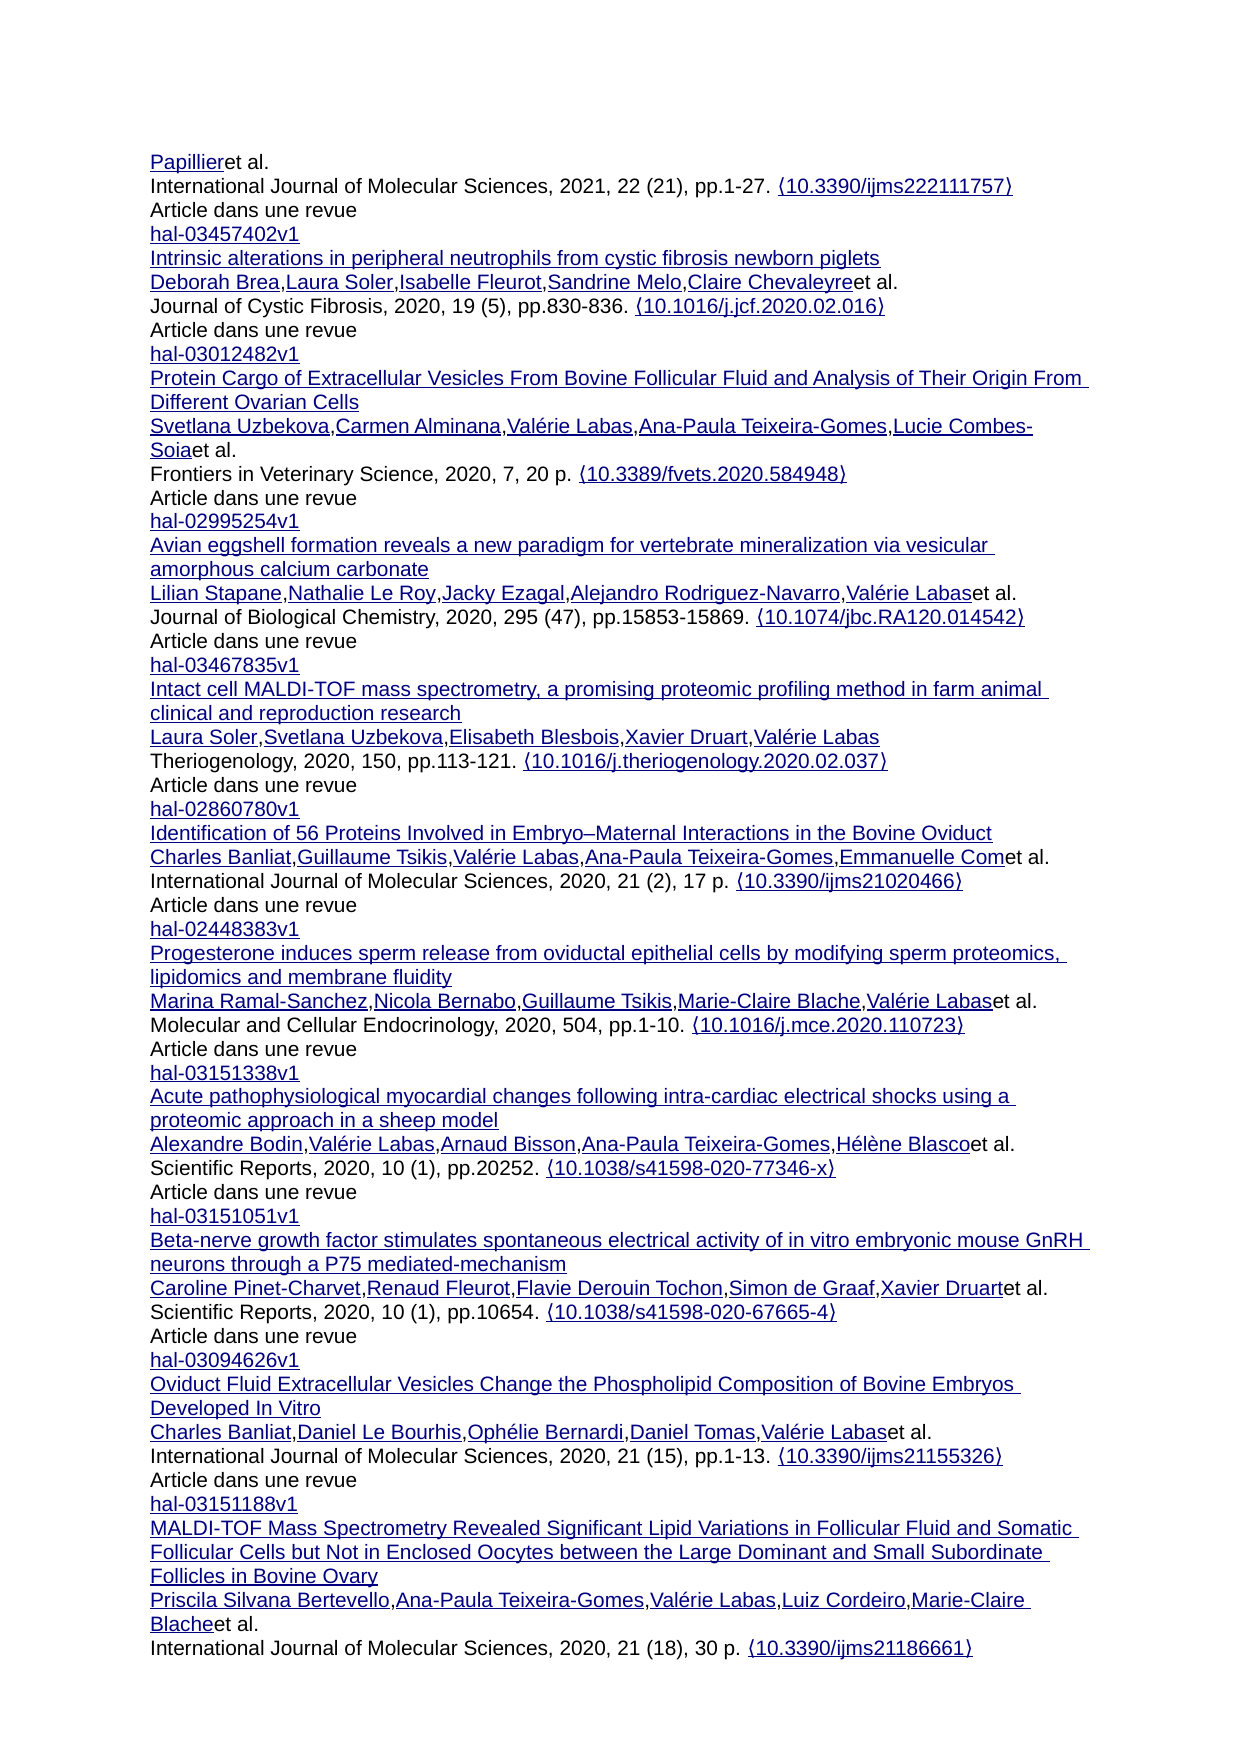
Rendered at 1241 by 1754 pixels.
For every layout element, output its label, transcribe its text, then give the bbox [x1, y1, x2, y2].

table_cell Intrinsic alterations in peripheral neutrophils from cystic fibrosis newborn piglets Deborah Brea,Laura Soler,Isabelle Fleurot,Sandrine Melo,Claire Chevaleyreet al. Journal of Cystic Fibrosis, 2020, 19 (5), pp.830-836. ⟨10.1016/j.jcf.2020.02.016⟩ Article dans une revue hal-03012482v1 [150, 246, 1090, 366]
table_cell Intact cell MALDI-TOF mass spectrometry, a promising proteomic profiling method in farm animal clinical and reproduction research Laura Soler,Svetlana Uzbekova,Elisabeth Blesbois,Xavier Druart,Valérie Labas Theriogenology, 2020, 150, pp.113-121. ⟨10.1016/j.theriogenology.2020.02.037⟩ Article dans une revue hal-02860780v1 [150, 677, 1090, 821]
table_cell Avian eggshell formation reveals a new paradigm for vertebrate mineralization via vesicular amorphous calcium carbonate Lilian Stapane,Nathalie Le Roy,Jacky Ezagal,Alejandro Rodriguez-Navarro,Valérie Labaset al. Journal of Biological Chemistry, 2020, 295 (47), pp.15853-15869. ⟨10.1074/jbc.RA120.014542⟩ Article dans une revue hal-03467835v1 [150, 533, 1090, 677]
table_cell Protein Cargo of Extracellular Vesicles From Bovine Follicular Fluid and Analysis of Their Origin From Different Ovarian Cells Svetlana Uzbekova,Carmen Alminana,Valérie Labas,Ana-Paula Teixeira-Gomes,Lucie Combes-Soiaet al. Frontiers in Veterinary Science, 2020, 7, 20 p. ⟨10.3389/fvets.2020.584948⟩ Article dans une revue hal-02995254v1 [150, 366, 1090, 533]
table_cell Papillieret al. International Journal of Molecular Sciences, 2021, 22 (21), pp.1-27. ⟨10.3390/ijms222111757⟩ Article dans une revue hal-03457402v1 [150, 150, 1090, 246]
table_cell Acute pathophysiological myocardial changes following intra-cardiac electrical shocks using a proteomic approach in a sheep model Alexandre Bodin,Valérie Labas,Arnaud Bisson,Ana-Paula Teixeira-Gomes,Hélène Blascoet al. Scientific Reports, 2020, 10 (1), pp.20252. ⟨10.1038/s41598-020-77346-x⟩ Article dans une revue hal-03151051v1 [150, 1084, 1090, 1228]
table_cell Oviduct Fluid Extracellular Vesicles Change the Phospholipid Composition of Bovine Embryos Developed In Vitro Charles Banliat,Daniel Le Bourhis,Ophélie Bernardi,Daniel Tomas,Valérie Labaset al. International Journal of Molecular Sciences, 2020, 21 (15), pp.1-13. ⟨10.3390/ijms21155326⟩ Article dans une revue hal-03151188v1 [150, 1372, 1090, 1516]
table_cell MALDI-TOF Mass Spectrometry Revealed Significant Lipid Variations in Follicular Fluid and Somatic Follicular Cells but Not in Enclosed Oocytes between the Large Dominant and Small Subordinate Follicles in Bovine Ovary Priscila Silvana Bertevello,Ana-Paula Teixeira-Gomes,Valérie Labas,Luiz Cordeiro,Marie-Claire Blacheet al. International Journal of Molecular Sciences, 2020, 21 (18), 30 p. ⟨10.3390/ijms21186661⟩ [150, 1516, 1090, 1659]
table_cell Beta-nerve growth factor stimulates spontaneous electrical activity of in vitro embryonic mouse GnRH [150, 1228, 1090, 1249]
table_cell Progesterone induces sperm release from oviductal epithelial cells by modifying sperm proteomics, lipidomics and membrane fluidity Marina Ramal-Sanchez,Nicola Bernabo,Guillaume Tsikis,Marie-Claire Blache,Valérie Labaset al. Molecular and Cellular Endocrinology, 2020, 504, pp.1-10. ⟨10.1016/j.mce.2020.110723⟩ Article dans une revue hal-03151338v1 [150, 941, 1090, 1084]
table_cell neurons through a P75 mediated-mechanism Caroline Pinet-Charvet,Renaud Fleurot,Flavie Derouin Tochon,Simon de Graaf,Xavier Druartet al. Scientific Reports, 2020, 10 (1), pp.10654. ⟨10.1038/s41598-020-67665-4⟩ Article dans une revue hal-03094626v1 [150, 1250, 1090, 1372]
table_cell Identification of 56 Proteins Involved in Embryo–Maternal Interactions in the Bovine Oviduct Charles Banliat,Guillaume Tsikis,Valérie Labas,Ana-Paula Teixeira-Gomes,Emmanuelle Comet al. International Journal of Molecular Sciences, 2020, 21 (2), 17 p. ⟨10.3390/ijms21020466⟩ Article dans une revue hal-02448383v1 [150, 821, 1090, 941]
